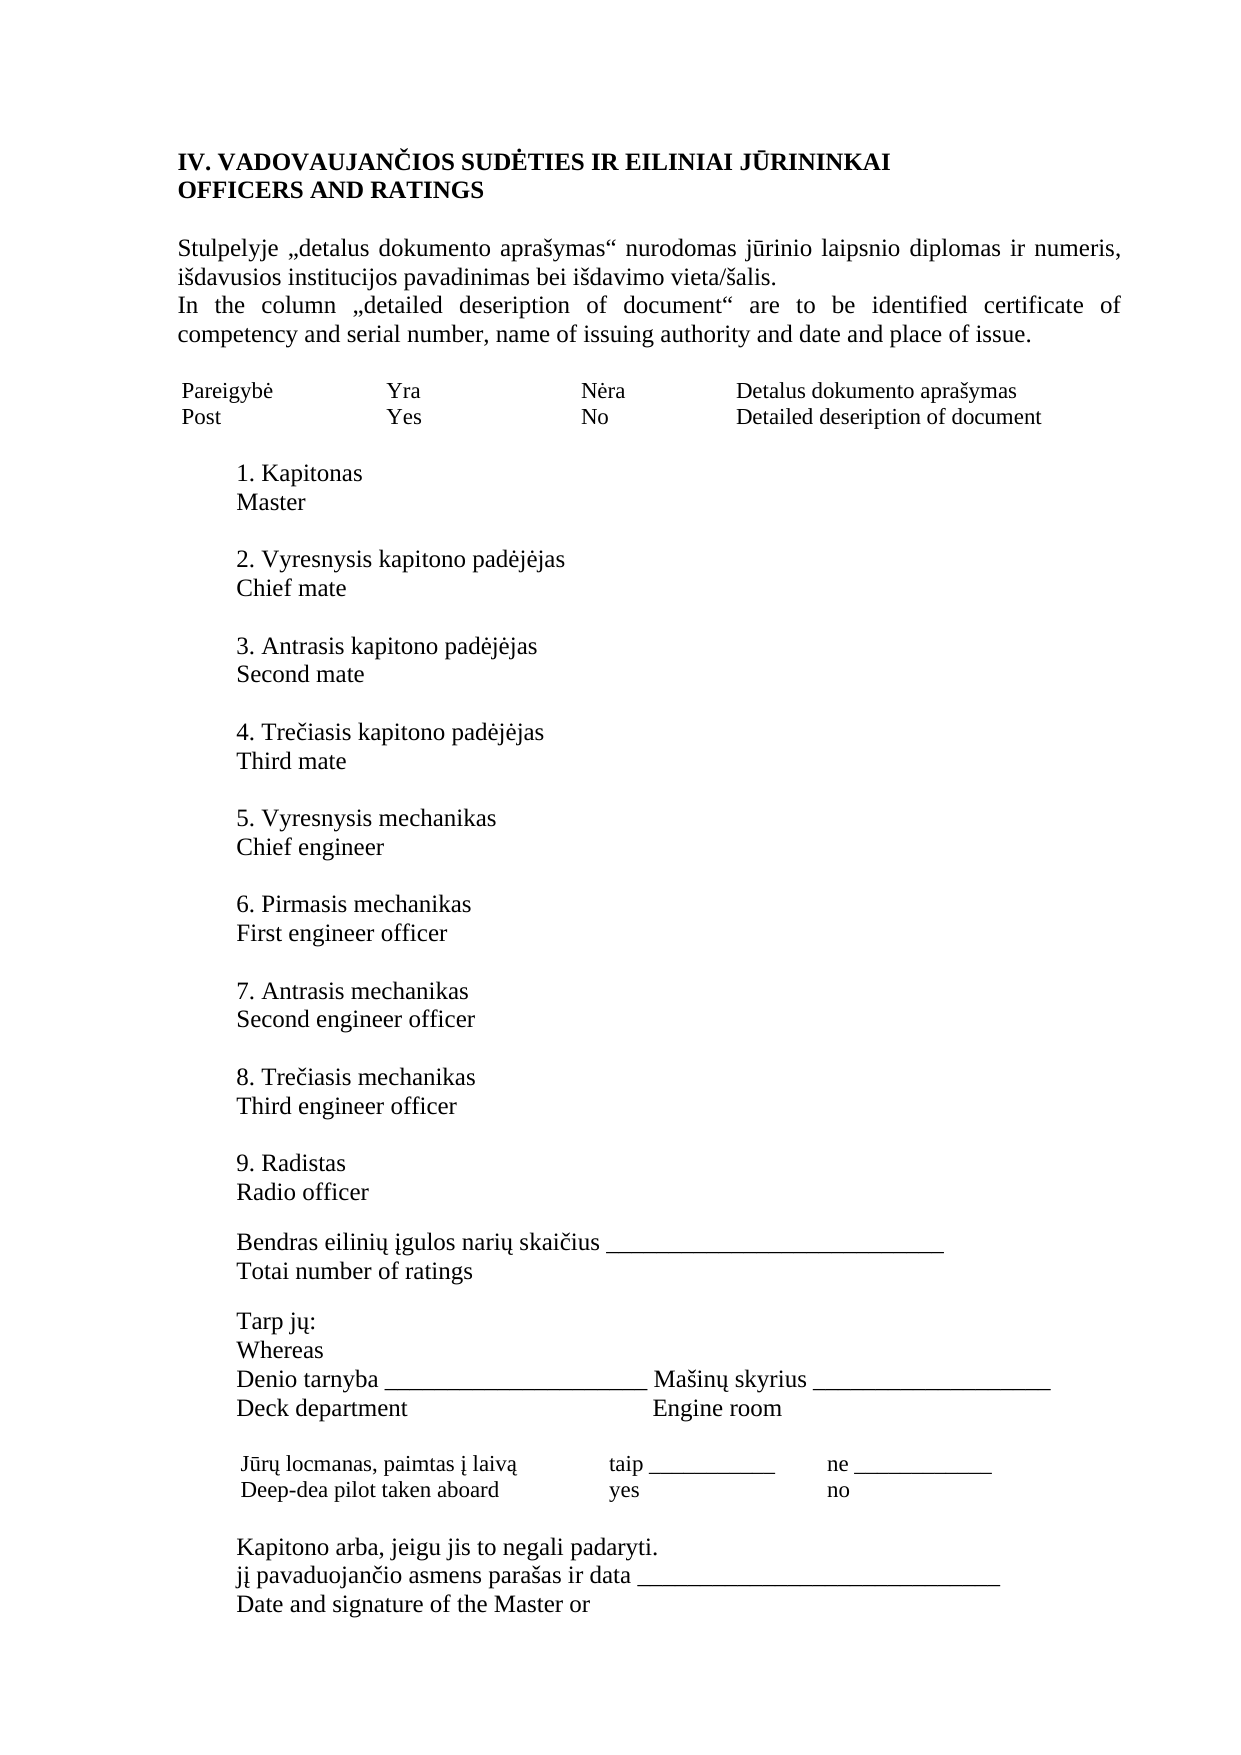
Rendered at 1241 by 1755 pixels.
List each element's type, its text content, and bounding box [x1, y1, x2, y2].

text In the column „detailed deseription of document“ are to be identified certificate of competency and serial number, name of issuing authority and date and place of issue. [177, 291, 1122, 348]
text 1. Kapitonas [177, 458, 1122, 487]
table_header Pareigybė [177, 377, 382, 403]
text IV. VADOVAUJANČIOS SUDĖTIES IR EILINIAI JŪRININKAI [177, 147, 1122, 176]
table_cell Detailed deseription of document [732, 403, 1122, 429]
table_header Jūrų locmanas, paimtas į laivą [177, 1450, 605, 1477]
text Denio tarnyba _____________________ Mašinų skyrius ___________________ [177, 1364, 1122, 1393]
text Chief mate [177, 573, 1122, 602]
text 8. Trečiasis mechanikas [177, 1062, 1122, 1091]
text 9. Radistas [177, 1148, 1122, 1177]
table_header ne ____________ [823, 1450, 1122, 1477]
text 4. Trečiasis kapitono padėjėjas [177, 717, 1122, 746]
text Tarp jų: [177, 1306, 1122, 1335]
table_cell No [577, 403, 732, 429]
text Totai number of ratings [177, 1256, 1122, 1285]
text Deck department Engine room [177, 1393, 1122, 1421]
text Third mate [177, 746, 1122, 774]
text Kapitono arba, jeigu jis to negali padaryti. [177, 1532, 1122, 1560]
text Second mate [177, 659, 1122, 688]
text Radio officer [177, 1177, 1122, 1206]
text First engineer officer [177, 918, 1122, 947]
text Stulpelyje „detalus dokumento aprašymas“ nurodomas jūrinio laipsnio diplomas ir numeris, išdavusios institucijos pavadinimas bei išdavimo vieta/šalis. [177, 233, 1122, 291]
text Date and signature of the Master or [177, 1589, 1122, 1618]
table_cell Yes [382, 403, 577, 429]
table_header Detalus dokumento aprašymas [732, 377, 1122, 403]
text OFFICERS AND RATINGS [177, 176, 1122, 204]
table_header taip ___________ [605, 1450, 823, 1477]
table_header Yra [382, 377, 577, 403]
text 2. Vyresnysis kapitono padėjėjas [177, 544, 1122, 573]
table_cell yes [605, 1477, 823, 1503]
text Chief engineer [177, 832, 1122, 861]
text Third engineer officer [177, 1091, 1122, 1119]
text Bendras eilinių įgulos narių skaičius ___________________________ [177, 1227, 1122, 1256]
text 5. Vyresnysis mechanikas [177, 803, 1122, 832]
table_cell no [823, 1477, 1122, 1503]
table_header Nėra [577, 377, 732, 403]
table_cell Post [177, 403, 382, 429]
text 7. Antrasis mechanikas [177, 976, 1122, 1004]
text Master [177, 487, 1122, 516]
text 6. Pirmasis mechanikas [177, 889, 1122, 918]
text jį pavaduojančio asmens parašas ir data _____________________________ [177, 1560, 1122, 1589]
text Second engineer officer [177, 1004, 1122, 1033]
table_cell Deep-dea pilot taken aboard [177, 1477, 605, 1503]
text 3. Antrasis kapitono padėjėjas [177, 631, 1122, 659]
text Whereas [177, 1335, 1122, 1364]
